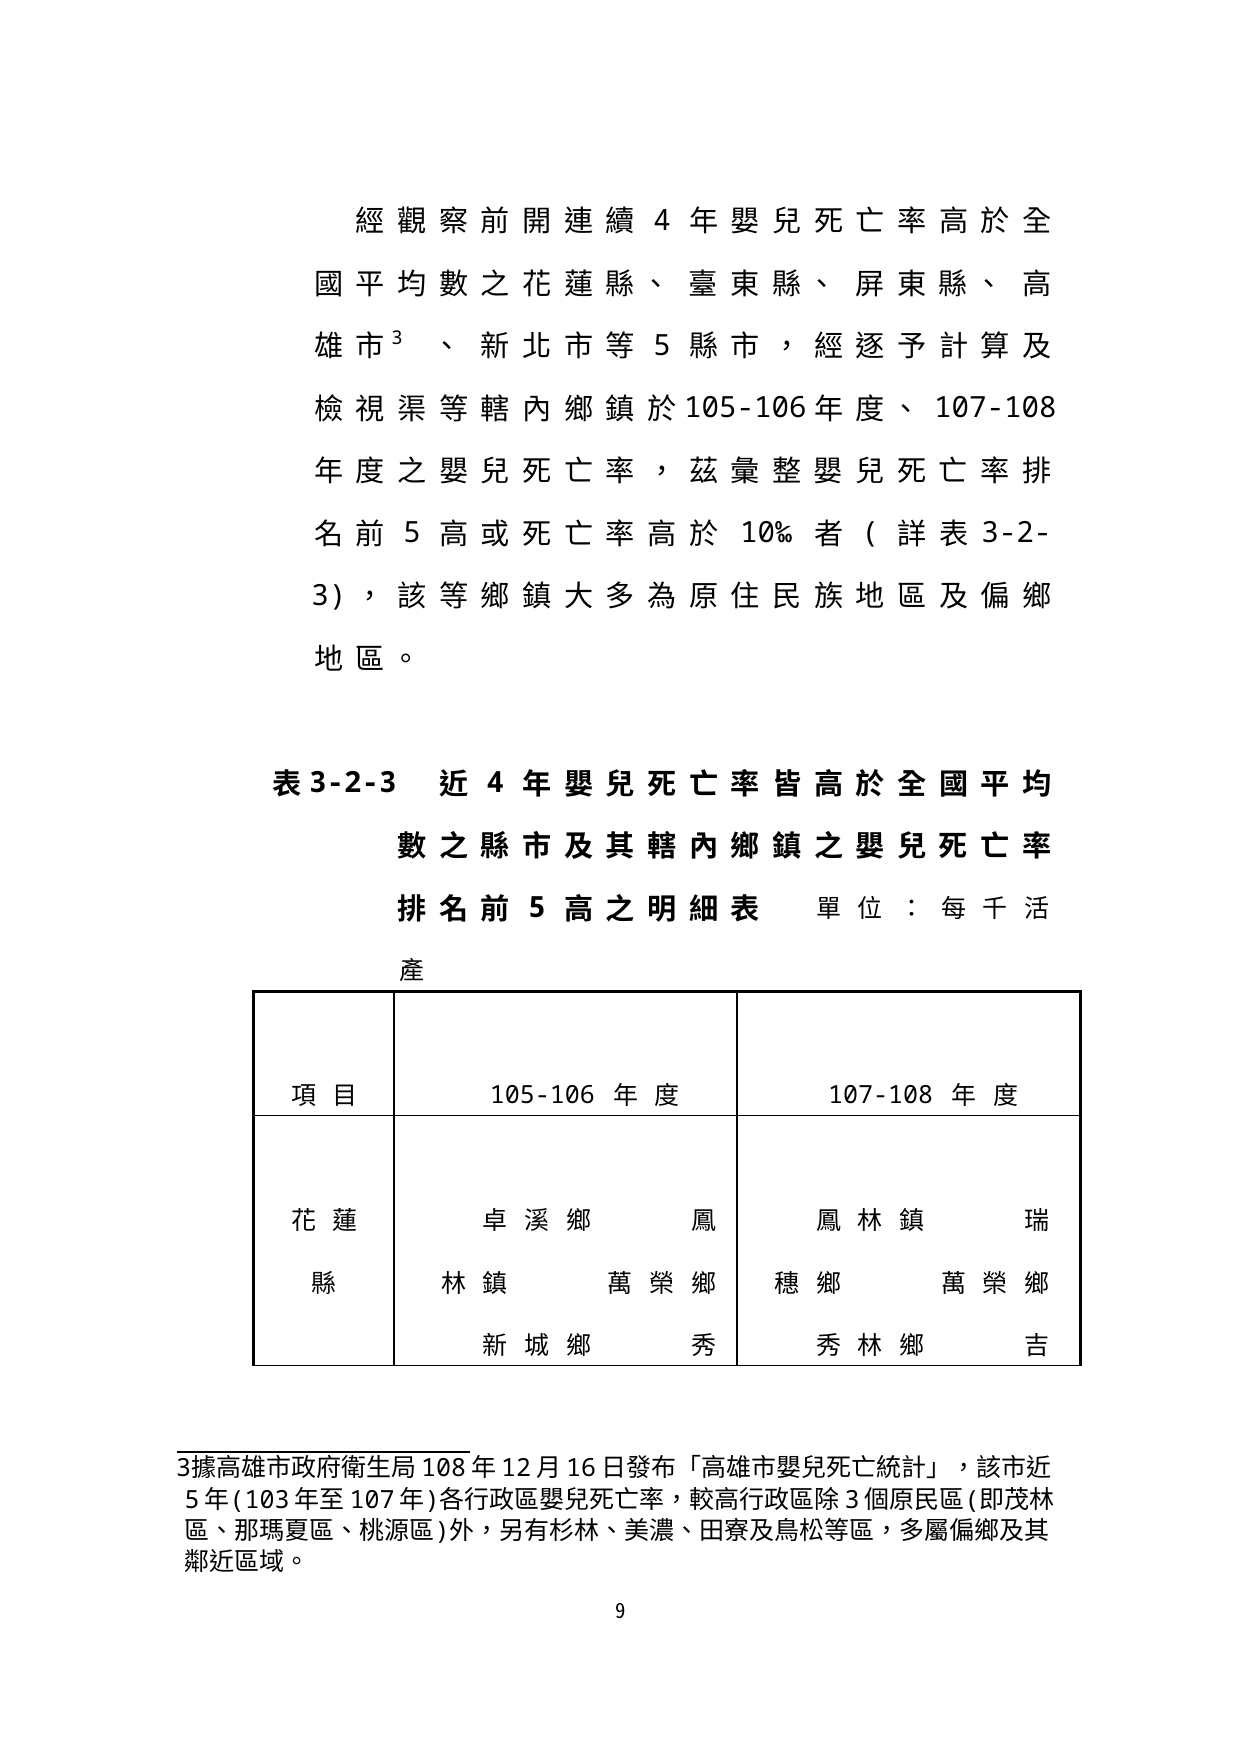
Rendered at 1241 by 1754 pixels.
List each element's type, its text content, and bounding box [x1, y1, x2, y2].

text 經觀察前開連續4年嬰兒死亡率高於全國平均數之花蓮縣、臺東縣、屏東縣、高雄市、新北市等5縣市，經逐予計算及檢視渠等轄內鄉鎮於105-106年度、107-108年度之嬰兒死亡率，茲彙整嬰兒死亡率排名前5高或死亡率高於10‰者(詳表3-2-3)，該等鄉鎮大多為原住民族地區及偏鄉地區。 [271, 177, 1058, 677]
table_header 105-106年度 [395, 993, 736, 1115]
text 據高雄市政府衛生局108年12月16日發布「高雄市嬰兒死亡統計」，該市近5年(103年至107年)各行政區嬰兒死亡率，較高行政區除3個原民區(即茂林區、那瑪夏區、桃源區)外，另有杉林、美濃、田寮及鳥松等區，多屬偏鄉及其鄰近區域。 [176, 1452, 1063, 1577]
table_cell 鳳林鎮 瑞穗鄉 萬榮鄉 秀林鄉 吉 [738, 1116, 1079, 1365]
table_cell 卓溪鄉 鳳林鎮 萬榮鄉 新城鄉 秀 [395, 1116, 736, 1365]
table_header 107-108年度 [738, 993, 1079, 1115]
table_header 項目 [255, 993, 393, 1115]
text 表3-2-3 近4年嬰兒死亡率皆高於全國平均數之縣市及其轄內鄉鎮之嬰兒死亡率排名前5高之明細表 單位：每千活產 [242, 740, 1058, 990]
table_cell 花蓮縣 [255, 1116, 393, 1365]
